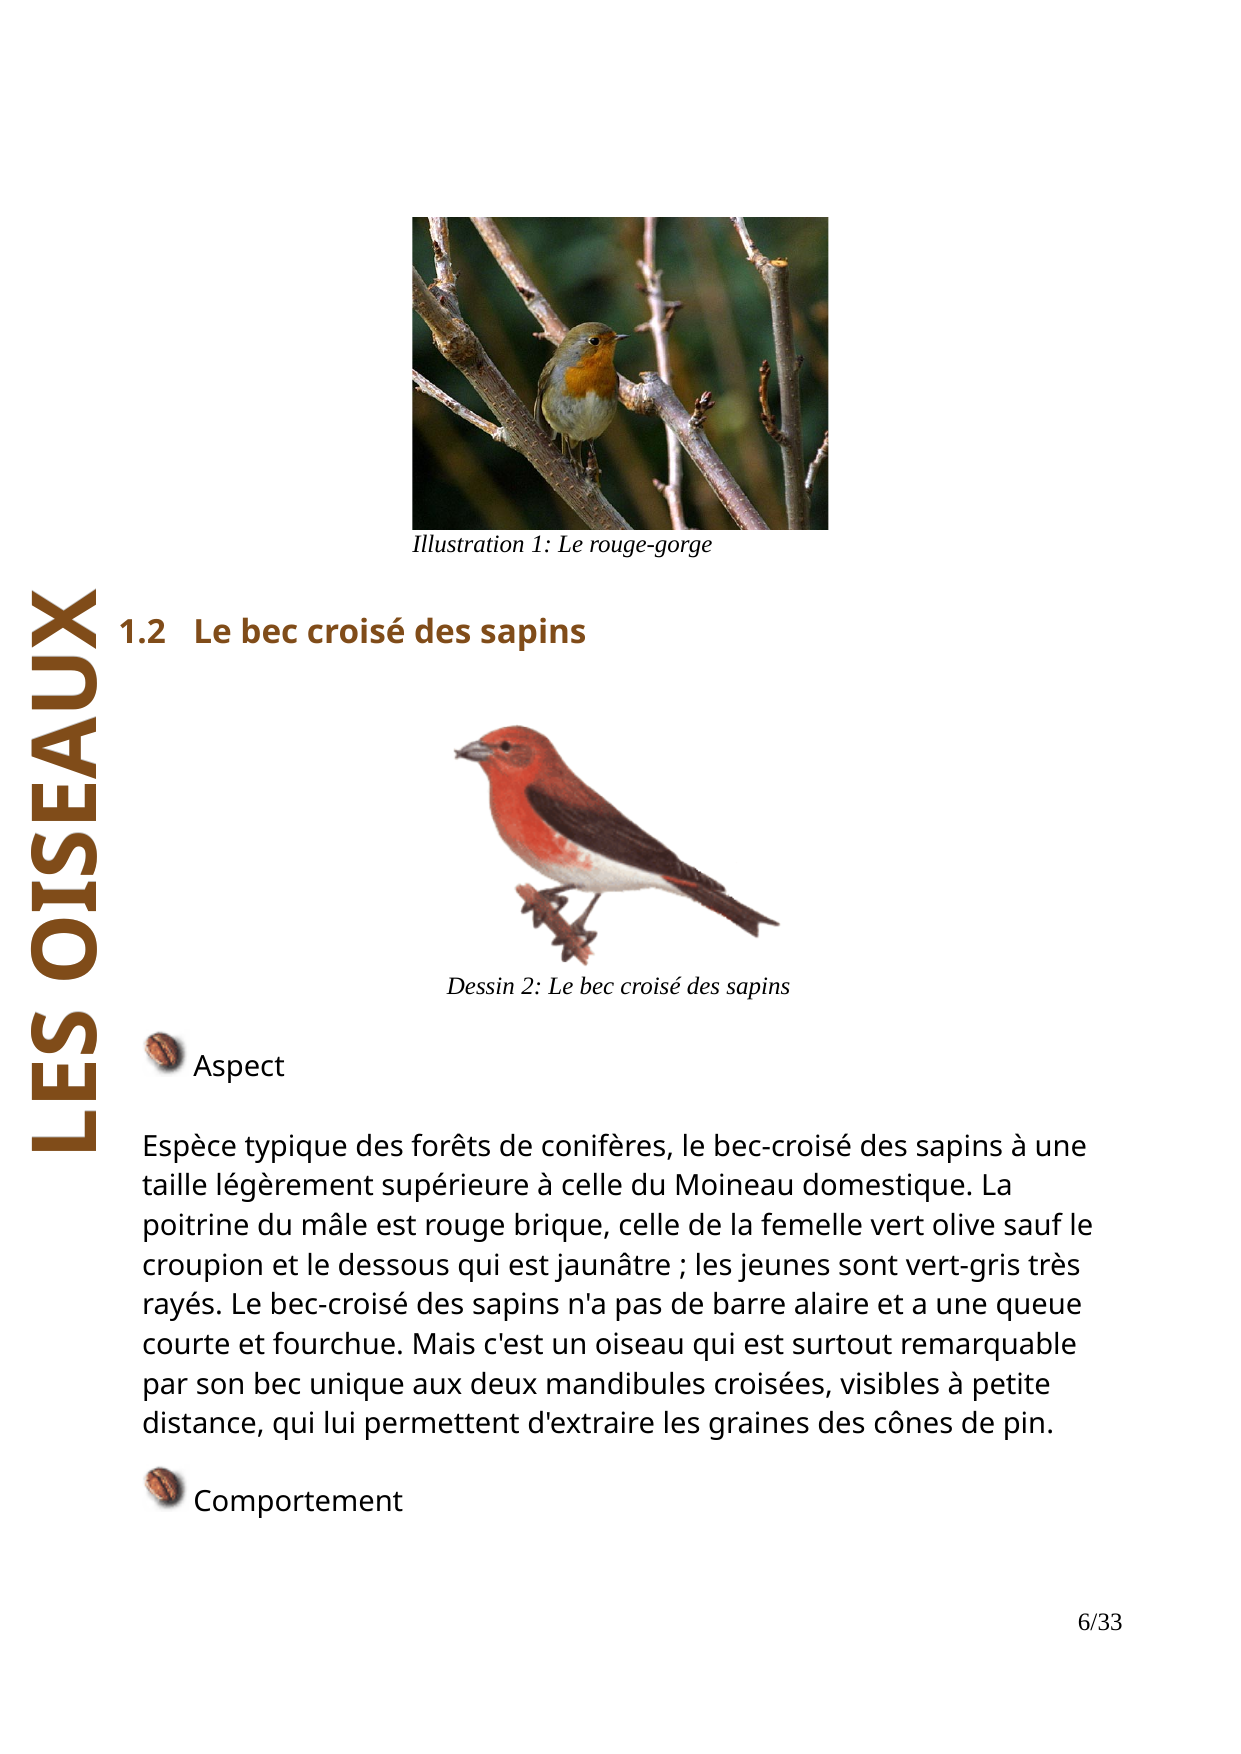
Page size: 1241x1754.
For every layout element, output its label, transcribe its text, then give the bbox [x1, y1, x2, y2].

picture [412, 217, 829, 530]
picture [142, 1029, 190, 1077]
picture [142, 1464, 190, 1512]
list Aspect [142, 1029, 1122, 1085]
subtitle Le bec croisé des sapins [118, 608, 1122, 653]
list Comportement [142, 1463, 1122, 1520]
text Dessin 2: Le bec croisé des sapins [447, 972, 793, 1000]
text Illustration 1: Le rouge-gorge [412, 530, 828, 558]
picture [446, 694, 794, 972]
text Espèce typique des forêts de conifères, le bec-croisé des sapins à une taille légèrement supérieure à celle du Moineau domestique. La poitrine du mâle est rouge brique, celle de la femelle vert olive sauf le croupion et le dessous qui est jaunâtre ; les jeunes sont vert-gris très rayés. Le bec-croisé des sapins n'a pas de barre alaire et a une queue courte et fourchue. Mais c'est un oiseau qui est surtout remarquable par son bec unique aux deux mandibules croisées, visibles à petite distance, qui lui permettent d'extraire les graines des cônes de pin. [142, 1125, 1122, 1442]
